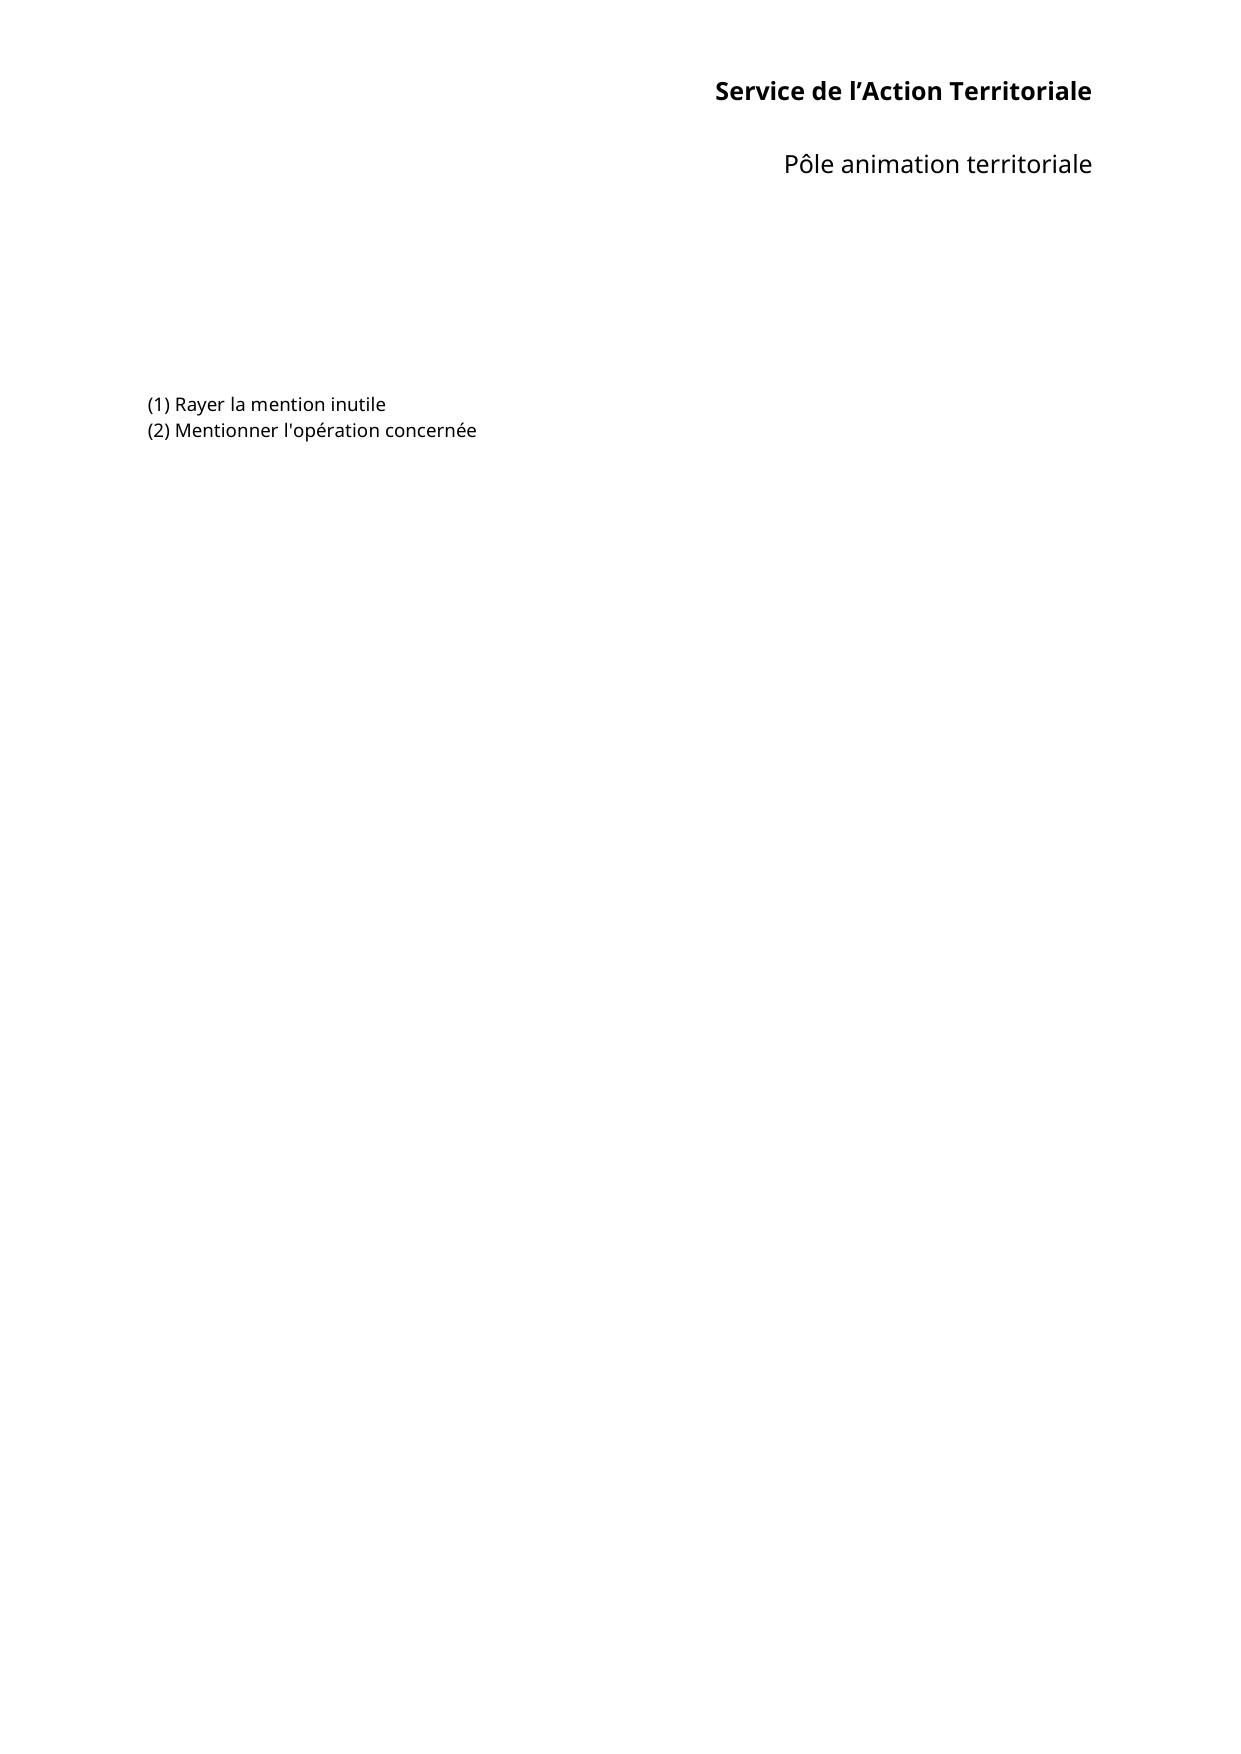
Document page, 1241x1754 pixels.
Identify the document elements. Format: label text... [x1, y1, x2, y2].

text (1) Rayer la mention inutile [148, 391, 1093, 417]
text (2) Mentionner l'opération concernée [148, 417, 1093, 443]
